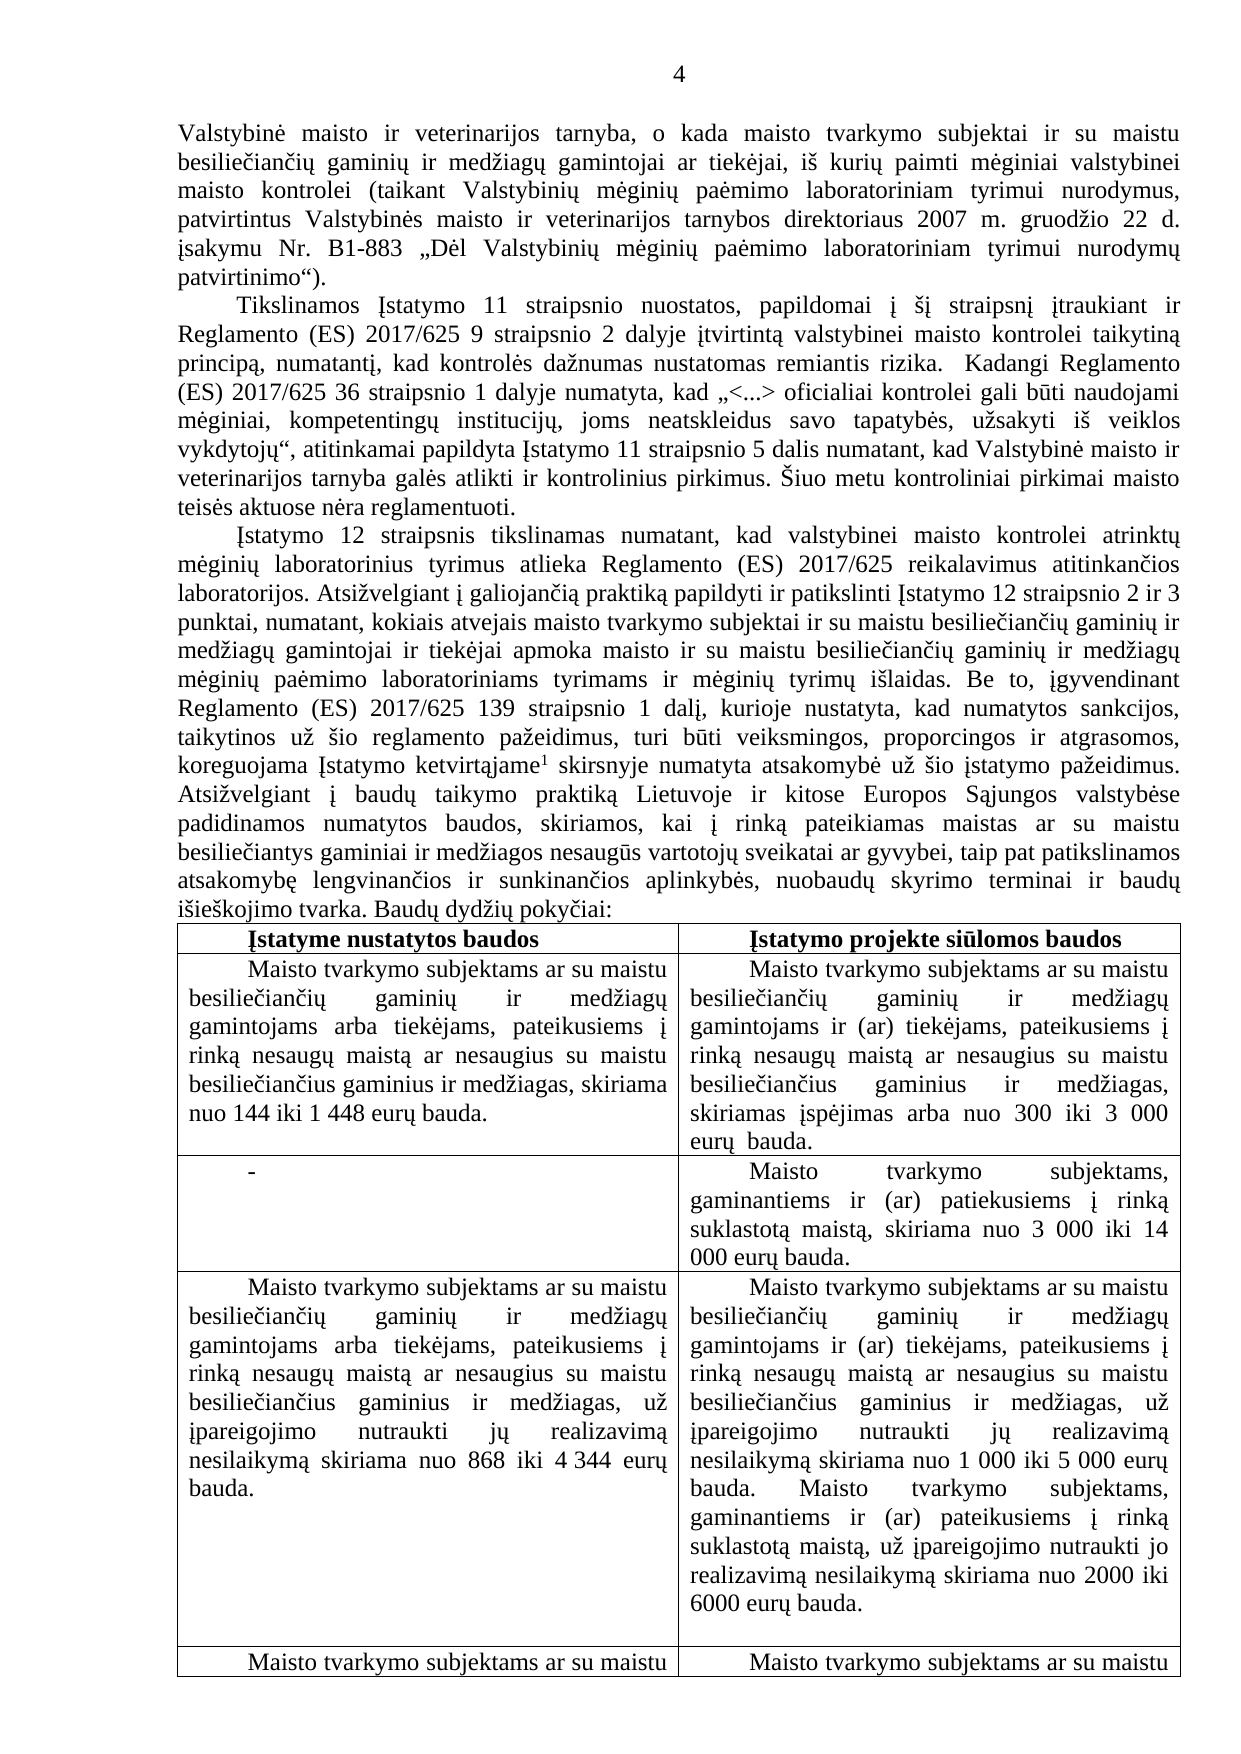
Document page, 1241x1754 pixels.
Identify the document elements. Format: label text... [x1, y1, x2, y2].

table_cell Maisto tvarkymo subjektams ar su maistu [178, 1647, 678, 1676]
table_cell Maisto tvarkymo subjektams ar su maistu [679, 1647, 1180, 1676]
table_cell Maisto tvarkymo subjektams ar su maistu besiliečiančių gaminių ir medžiagų gamintojams ir (ar) tiekėjams, pateikusiems į rinką nesaugų maistą ar nesaugius su maistu besiliečiančius gaminius ir medžiagas, skiriamas įspėjimas arba nuo 300 iki 3 000 eurų bauda. [679, 954, 1180, 1155]
text Tikslinamos Įstatymo 11 straipsnio nuostatos, papildomai į šį straipsnį įtraukiant ir Reglamento (ES) 2017/625 9 straipsnio 2 dalyje įtvirtintą valstybinei maisto kontrolei taikytiną principą, numatantį, kad kontrolės dažnumas nustatomas remiantis rizika. Kadangi Reglamento (ES) 2017/625 36 straipsnio 1 dalyje numatyta, kad „<...> oficialiai kontrolei gali būti naudojami mėginiai, kompetentingų institucijų, joms neatskleidus savo tapatybės, užsakyti iš veiklos vykdytojų“, atitinkamai papildyta Įstatymo 11 straipsnio 5 dalis numatant, kad Valstybinė maisto ir veterinarijos tarnyba galės atlikti ir kontrolinius pirkimus. Šiuo metu kontroliniai pirkimai maisto teisės aktuose nėra reglamentuoti. [177, 291, 1181, 521]
table_cell Maisto tvarkymo subjektams ar su maistu besiliečiančių gaminių ir medžiagų gamintojams arba tiekėjams, pateikusiems į rinką nesaugų maistą ar nesaugius su maistu besiliečiančius gaminius ir medžiagas, skiriama nuo 144 iki 1 448 eurų bauda. [178, 954, 678, 1155]
table_header Įstatyme nustatytos baudos [178, 924, 678, 953]
text Valstybinė maisto ir veterinarijos tarnyba, o kada maisto tvarkymo subjektai ir su maistu besiliečiančių gaminių ir medžiagų gamintojai ar tiekėjai, iš kurių paimti mėginiai valstybinei maisto kontrolei (taikant Valstybinių mėginių paėmimo laboratoriniam tyrimui nurodymus, patvirtintus Valstybinės maisto ir veterinarijos tarnybos direktoriaus 2007 m. gruodžio 22 d. įsakymu Nr. B1-883 „Dėl Valstybinių mėginių paėmimo laboratoriniam tyrimui nurodymų patvirtinimo“). [177, 118, 1181, 291]
table_cell Maisto tvarkymo subjektams ar su maistu besiliečiančių gaminių ir medžiagų gamintojams arba tiekėjams, pateikusiems į rinką nesaugų maistą ar nesaugius su maistu besiliečiančius gaminius ir medžiagas, už įpareigojimo nutraukti jų realizavimą nesilaikymą skiriama nuo 868 iki 4 344 eurų bauda. [178, 1272, 678, 1646]
table_header Įstatymo projekte siūlomos baudos [679, 924, 1180, 953]
table_cell - [178, 1156, 678, 1271]
table_cell Maisto tvarkymo subjektams ar su maistu besiliečiančių gaminių ir medžiagų gamintojams ir (ar) tiekėjams, pateikusiems į rinką nesaugų maistą ar nesaugius su maistu besiliečiančius gaminius ir medžiagas, už įpareigojimo nutraukti jų realizavimą nesilaikymą skiriama nuo 1 000 iki 5 000 eurų bauda. Maisto tvarkymo subjektams, gaminantiems ir (ar) pateikusiems į rinką suklastotą maistą, už įpareigojimo nutraukti jo realizavimą nesilaikymą skiriama nuo 2000 iki 6000 eurų bauda. [679, 1272, 1180, 1646]
text Įstatymo 12 straipsnis tikslinamas numatant, kad valstybinei maisto kontrolei atrinktų mėginių laboratorinius tyrimus atlieka Reglamento (ES) 2017/625 reikalavimus atitinkančios laboratorijos. Atsižvelgiant į galiojančią praktiką papildyti ir patikslinti Įstatymo 12 straipsnio 2 ir 3 punktai, numatant, kokiais atvejais maisto tvarkymo subjektai ir su maistu besiliečiančių gaminių ir medžiagų gamintojai ir tiekėjai apmoka maisto ir su maistu besiliečiančių gaminių ir medžiagų mėginių paėmimo laboratoriniams tyrimams ir mėginių tyrimų išlaidas. Be to, įgyvendinant Reglamento (ES) 2017/625 139 straipsnio 1 dalį, kurioje nustatyta, kad numatytos sankcijos, taikytinos už šio reglamento pažeidimus, turi būti veiksmingos, proporcingos ir atgrasomos, koreguojama Įstatymo ketvirtąjame1 skirsnyje numatyta atsakomybė už šio įstatymo pažeidimus. Atsižvelgiant į baudų taikymo praktiką Lietuvoje ir kitose Europos Sąjungos valstybėse padidinamos numatytos baudos, skiriamos, kai į rinką pateikiamas maistas ar su maistu besiliečiantys gaminiai ir medžiagos nesaugūs vartotojų sveikatai ar gyvybei, taip pat patikslinamos atsakomybę lengvinančios ir sunkinančios aplinkybės, nuobaudų skyrimo terminai ir baudų išieškojimo tvarka. Baudų dydžių pokyčiai: [177, 521, 1181, 923]
table_cell Maisto tvarkymo subjektams, gaminantiems ir (ar) patiekusiems į rinką suklastotą maistą, skiriama nuo 3 000 iki 14 000 eurų bauda. [679, 1156, 1180, 1271]
